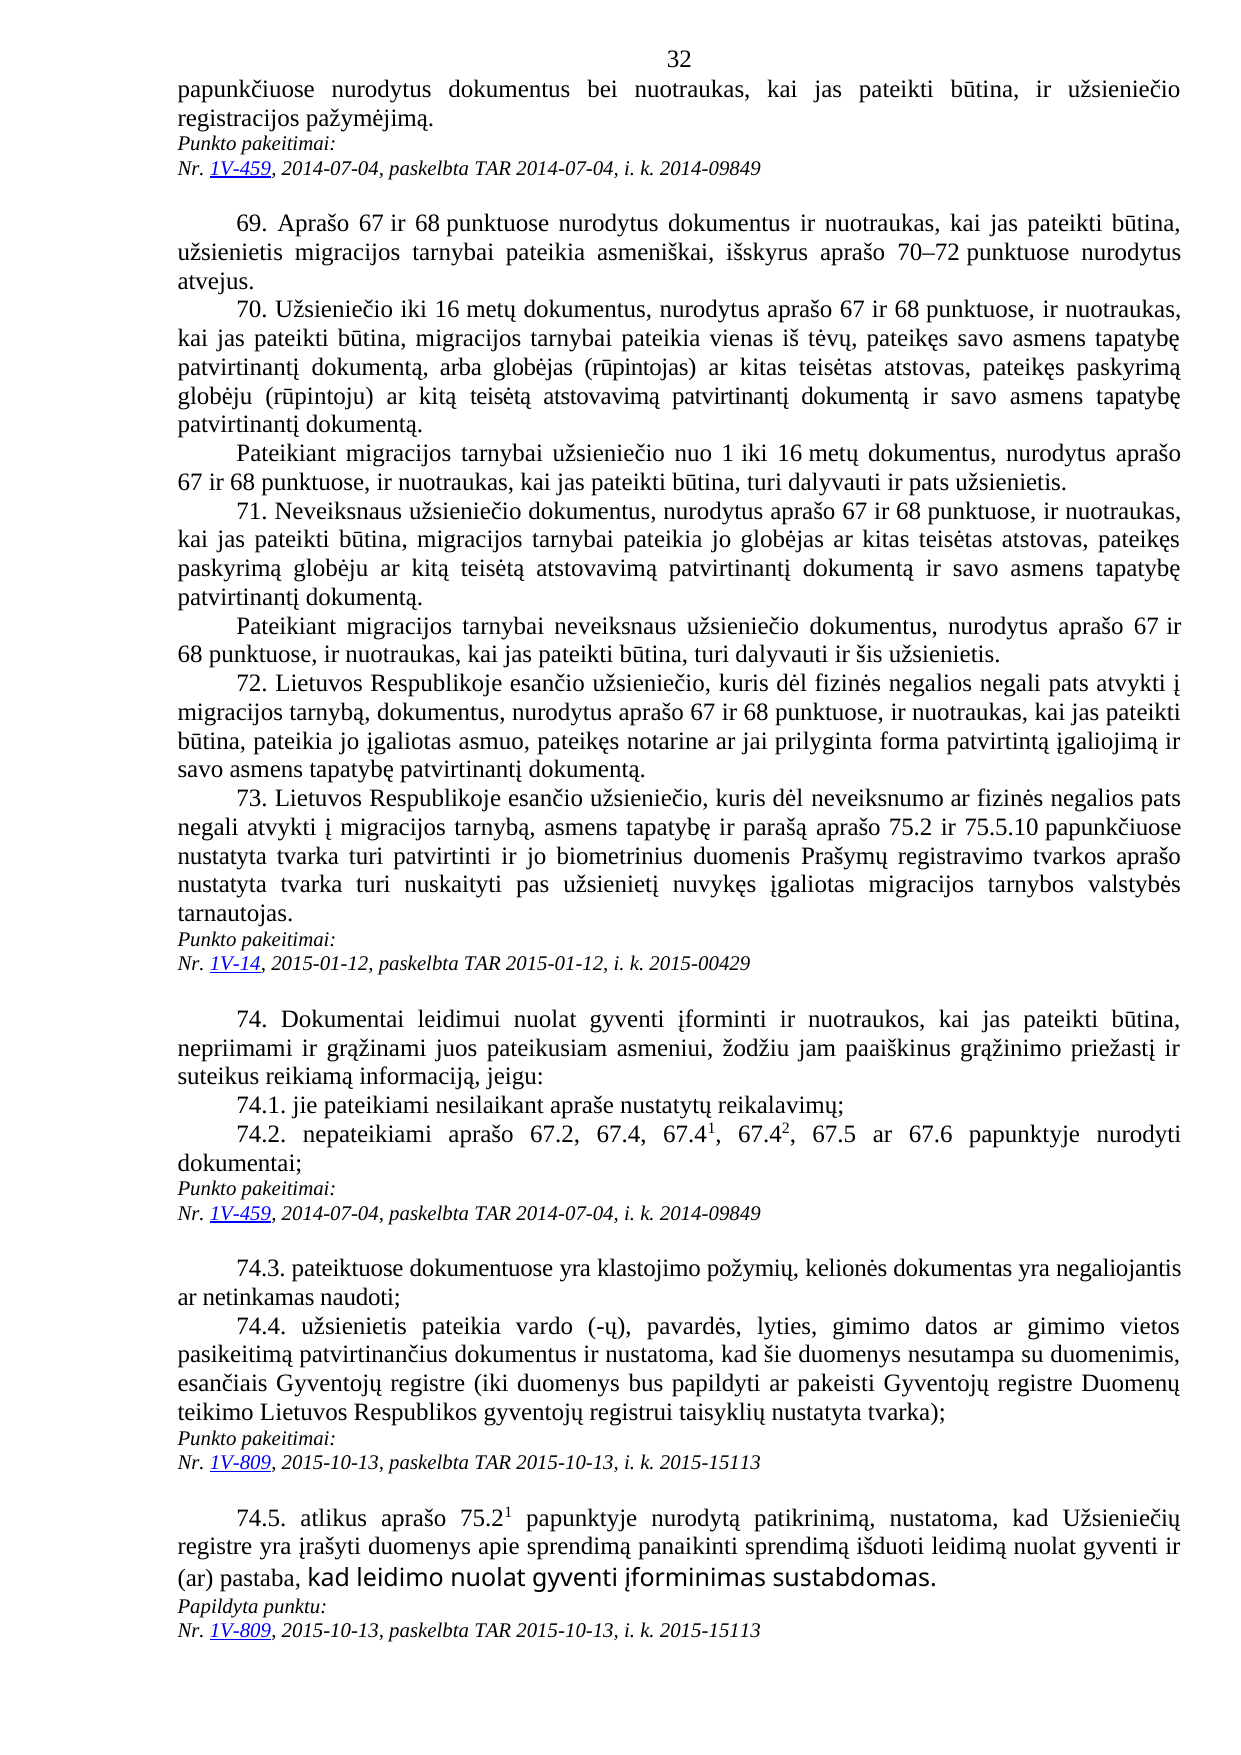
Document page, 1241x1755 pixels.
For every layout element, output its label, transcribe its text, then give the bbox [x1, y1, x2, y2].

text papunkčiuose nurodytus dokumentus bei nuotraukas, kai jas pateikti būtina, ir užsieniečio registracijos pažymėjimą. [177, 74, 1181, 131]
text 74.3. pateiktuose dokumentuose yra klastojimo požymių, kelionės dokumentas yra negaliojantis ar netinkamas naudoti; [177, 1253, 1181, 1311]
text 73. Lietuvos Respublikoje esančio užsieniečio, kuris dėl neveiksnumo ar fizinės negalios pats negali atvykti į migracijos tarnybą, asmens tapatybę ir parašą aprašo 75.2 ir 75.5.10 papunkčiuose nustatyta tvarka turi patvirtinti ir jo biometrinius duomenis Prašymų registravimo tvarkos aprašo nustatyta tvarka turi nuskaityti pas užsienietį nuvykęs įgaliotas migracijos tarnybos valstybės tarnautojas. [177, 783, 1181, 927]
text 74. Dokumentai leidimui nuolat gyventi įforminti ir nuotraukos, kai jas pateikti būtina, nepriimami ir grąžinami juos pateikusiam asmeniui, žodžiu jam paaiškinus grąžinimo priežastį ir suteikus reikiamą informaciją, jeigu: [177, 1004, 1181, 1090]
text Pateikiant migracijos tarnybai neveiksnaus užsieniečio dokumentus, nurodytus aprašo 67 ir 68 punktuose, ir nuotraukas, kai jas pateikti būtina, turi dalyvauti ir šis užsienietis. [177, 611, 1181, 668]
text Punkto pakeitimai: [177, 1176, 1181, 1200]
text Papildyta punktu: [177, 1594, 1181, 1618]
text 70. Užsieniečio iki 16 metų dokumentus, nurodytus aprašo 67 ir 68 punktuose, ir nuotraukas, kai jas pateikti būtina, migracijos tarnybai pateikia vienas iš tėvų, pateikęs savo asmens tapatybę patvirtinantį dokumentą, arba globėjas (rūpintojas) ar kitas teisėtas atstovas, pateikęs paskyrimą globėju (rūpintoju) ar kitą teisėtą atstovavimą patvirtinantį dokumentą ir savo asmens tapatybę patvirtinantį dokumentą. [177, 294, 1181, 438]
text Punkto pakeitimai: [177, 131, 1181, 155]
text Nr. 1V-459, 2014-07-04, paskelbta TAR 2014-07-04, i. k. 2014-09849 [177, 155, 1181, 179]
text 74.5. atlikus aprašo 75.21 papunktyje nurodytą patikrinimą, nustatoma, kad Užsieniečių registre yra įrašyti duomenys apie sprendimą panaikinti sprendimą išduoti leidimą nuolat gyventi ir (ar) pastaba, kad leidimo nuolat gyventi įforminimas sustabdomas. [177, 1503, 1181, 1594]
text 74.4. užsienietis pateikia vardo (-ų), pavardės, lyties, gimimo datos ar gimimo vietos pasikeitimą patvirtinančius dokumentus ir nustatoma, kad šie duomenys nesutampa su duomenimis, esančiais Gyventojų registre (iki duomenys bus papildyti ar pakeisti Gyventojų registre Duomenų teikimo Lietuvos Respublikos gyventojų registrui taisyklių nustatyta tvarka); [177, 1311, 1181, 1426]
text Pateikiant migracijos tarnybai užsieniečio nuo 1 iki 16 metų dokumentus, nurodytus aprašo 67 ir 68 punktuose, ir nuotraukas, kai jas pateikti būtina, turi dalyvauti ir pats užsienietis. [177, 438, 1181, 496]
text 74.2. nepateikiami aprašo 67.2, 67.4, 67.41, 67.42, 67.5 ar 67.6 papunktyje nurodyti dokumentai; [177, 1119, 1181, 1176]
text Nr. 1V-809, 2015-10-13, paskelbta TAR 2015-10-13, i. k. 2015-15113 [177, 1618, 1181, 1642]
text Punkto pakeitimai: [177, 927, 1181, 951]
text Punkto pakeitimai: [177, 1426, 1181, 1450]
text 71. Neveiksnaus užsieniečio dokumentus, nurodytus aprašo 67 ir 68 punktuose, ir nuotraukas, kai jas pateikti būtina, migracijos tarnybai pateikia jo globėjas ar kitas teisėtas atstovas, pateikęs paskyrimą globėju ar kitą teisėtą atstovavimą patvirtinantį dokumentą ir savo asmens tapatybę patvirtinantį dokumentą. [177, 496, 1181, 611]
text Nr. 1V-14, 2015-01-12, paskelbta TAR 2015-01-12, i. k. 2015-00429 [177, 951, 1181, 975]
text 72. Lietuvos Respublikoje esančio užsieniečio, kuris dėl fizinės negalios negali pats atvykti į migracijos tarnybą, dokumentus, nurodytus aprašo 67 ir 68 punktuose, ir nuotraukas, kai jas pateikti būtina, pateikia jo įgaliotas asmuo, pateikęs notarine ar jai prilyginta forma patvirtintą įgaliojimą ir savo asmens tapatybę patvirtinantį dokumentą. [177, 668, 1181, 783]
text Nr. 1V-459, 2014-07-04, paskelbta TAR 2014-07-04, i. k. 2014-09849 [177, 1200, 1181, 1224]
text 74.1. jie pateikiami nesilaikant apraše nustatytų reikalavimų; [177, 1090, 1181, 1119]
text 69. Aprašo 67 ir 68 punktuose nurodytus dokumentus ir nuotraukas, kai jas pateikti būtina, užsienietis migracijos tarnybai pateikia asmeniškai, išskyrus aprašo 70–72 punktuose nurodytus atvejus. [177, 208, 1181, 294]
text Nr. 1V-809, 2015-10-13, paskelbta TAR 2015-10-13, i. k. 2015-15113 [177, 1450, 1181, 1474]
